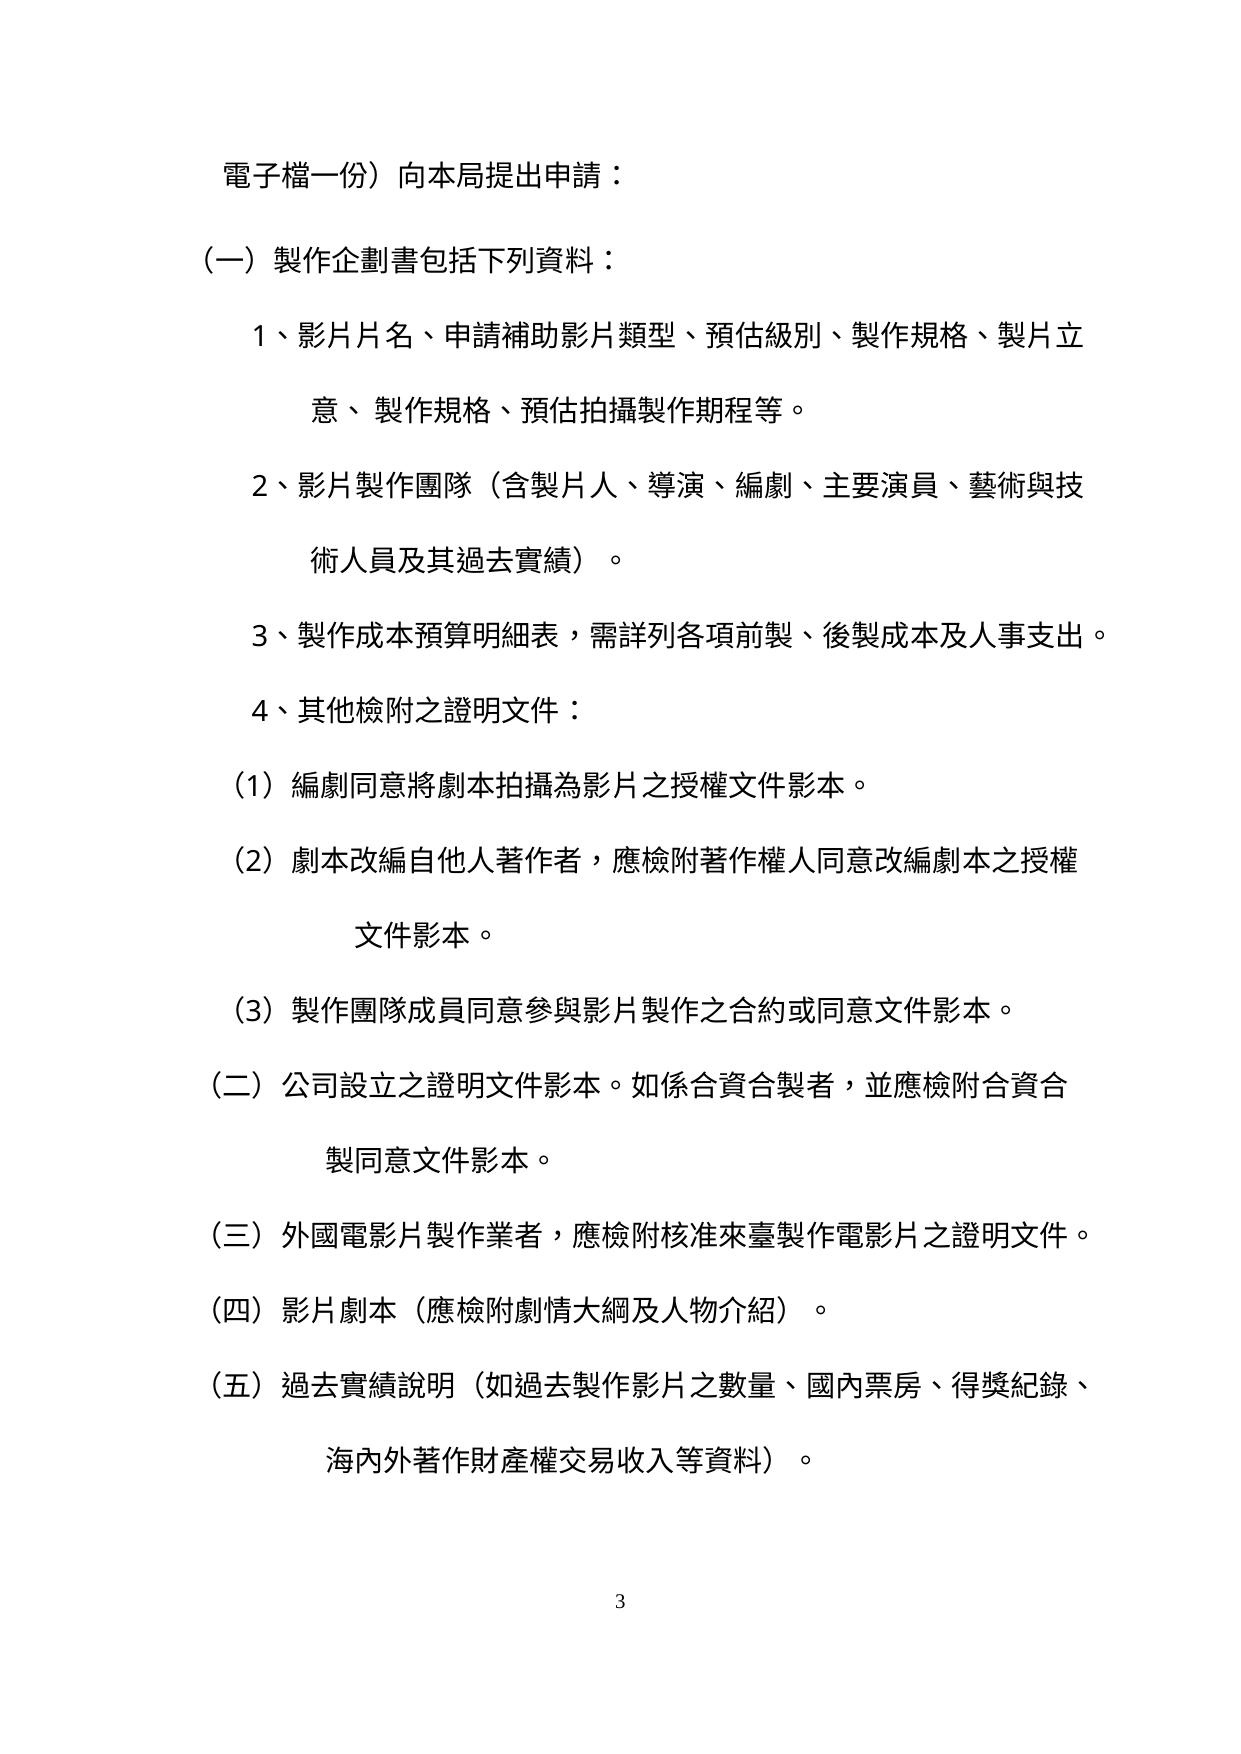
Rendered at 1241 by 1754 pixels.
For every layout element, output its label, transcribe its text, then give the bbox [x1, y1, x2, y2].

text 4、其他檢附之證明文件： [236, 671, 1092, 746]
text （1）編劇同意將劇本拍攝為影片之授權文件影本。 [148, 746, 1092, 821]
text （二）公司設立之證明文件影本。如係合資合製者，並應檢附合資合製同意文件影本。 [148, 1046, 1092, 1196]
text （四）影片劇本（應檢附劇情大綱及人物介紹）。 [148, 1271, 1092, 1346]
text 3、製作成本預算明細表，需詳列各項前製、後製成本及人事支出。 [236, 596, 1092, 671]
list 電子檔一份）向本局提出申請： [148, 136, 1092, 211]
text （3）製作團隊成員同意參與影片製作之合約或同意文件影本。 [148, 971, 1092, 1046]
text （五）過去實績說明（如過去製作影片之數量、國內票房、得獎紀錄、海內外著作財產權交易收入等資料）。 [148, 1346, 1092, 1496]
text 2、影片製作團隊（含製片人、導演、編劇、主要演員、藝術與技術人員及其過去實績）。 [236, 446, 1092, 596]
text （一）製作企劃書包括下列資料： [148, 221, 1092, 296]
text （三）外國電影片製作業者，應檢附核准來臺製作電影片之證明文件。 [148, 1196, 1092, 1271]
text 1、影片片名、申請補助影片類型、預估級別、製作規格、製片立意、 製作規格、預估拍攝製作期程等。 [236, 296, 1092, 446]
text （2）劇本改編自他人著作者，應檢附著作權人同意改編劇本之授權文件影本。 [148, 821, 1092, 971]
